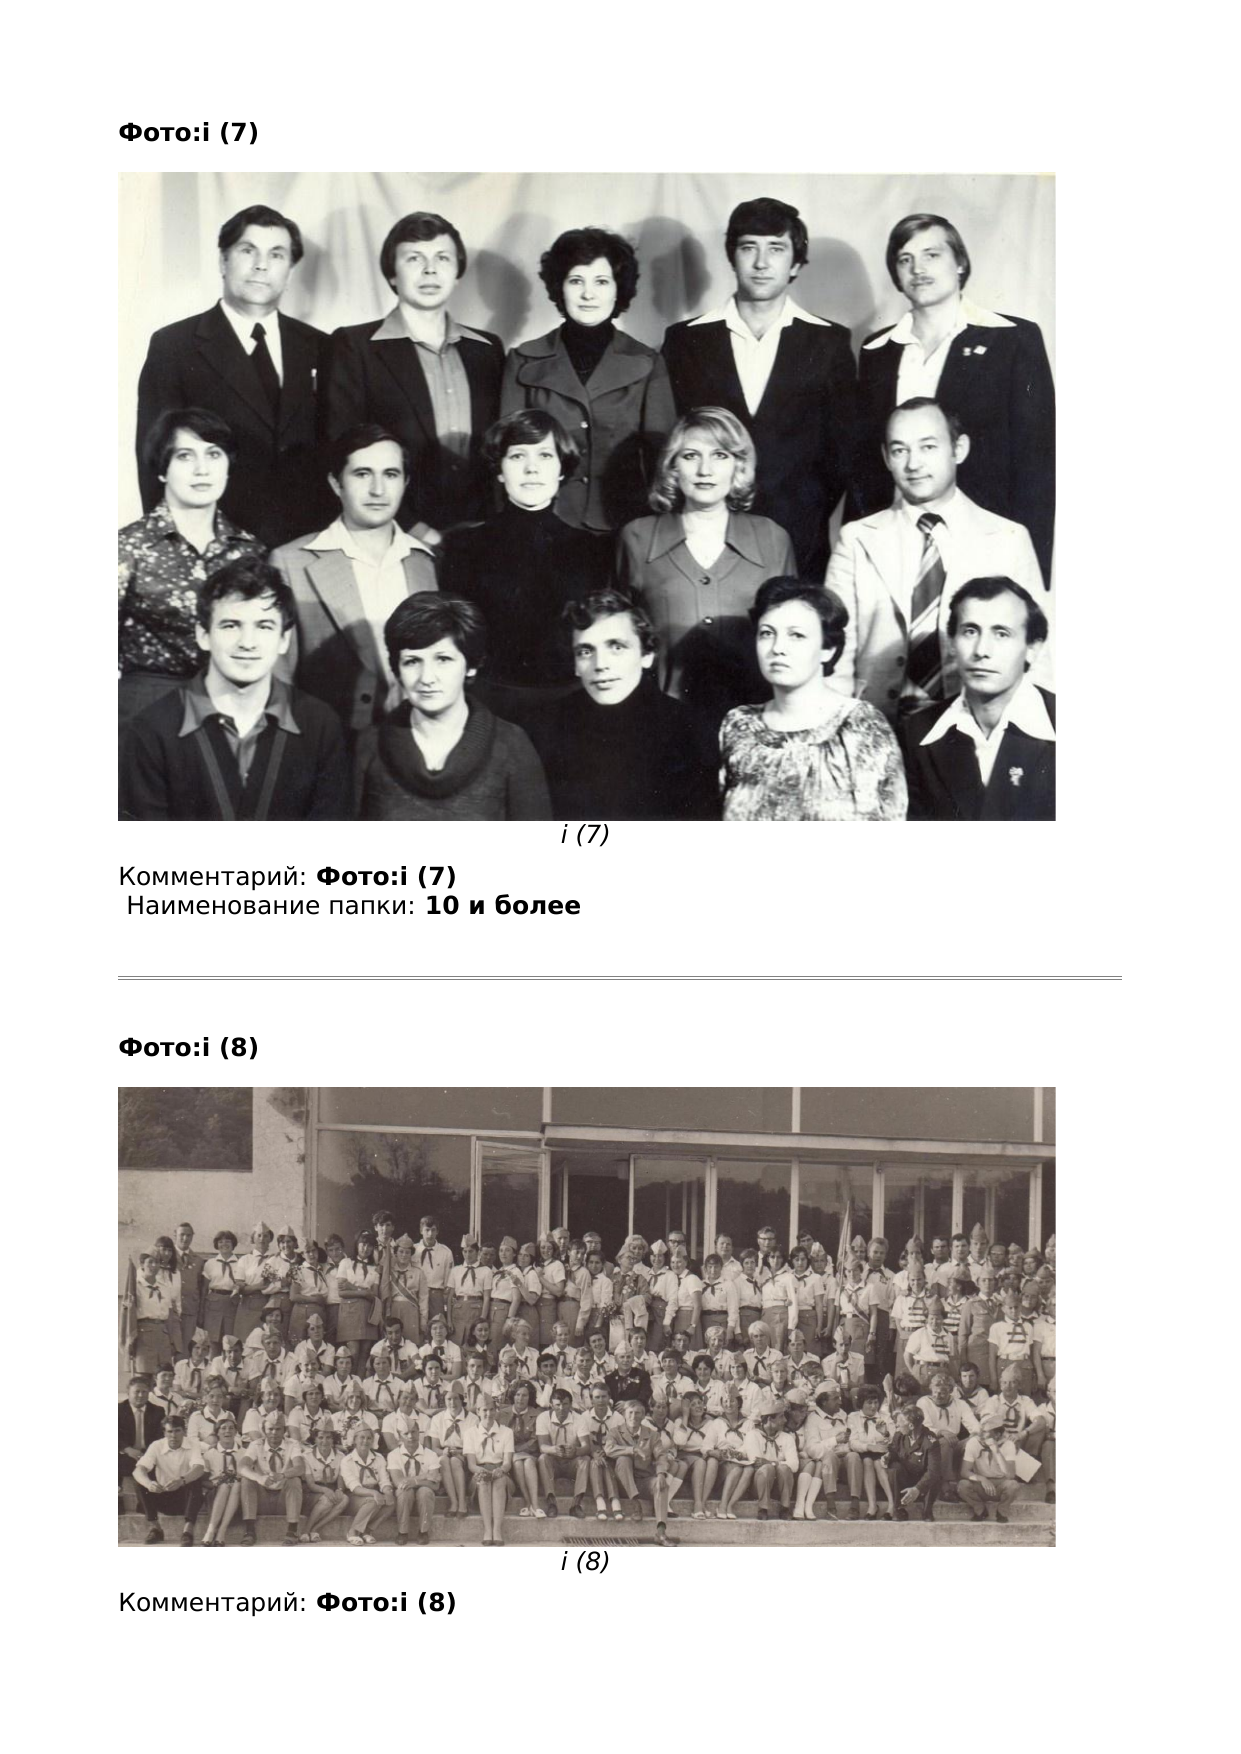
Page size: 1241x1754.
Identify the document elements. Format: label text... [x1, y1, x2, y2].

subtitle Фото:i (8) [118, 1033, 1122, 1062]
text i (8) [118, 1547, 1056, 1576]
text Комментарий: Фото:i (8) [118, 1589, 1122, 1618]
picture [118, 1087, 1056, 1547]
text i (7) [118, 821, 1056, 849]
text Комментарий: Фото:i (7) Наименование папки: 10 и более [118, 862, 1122, 949]
subtitle Фото:i (7) [118, 118, 1122, 147]
picture [118, 172, 1056, 821]
